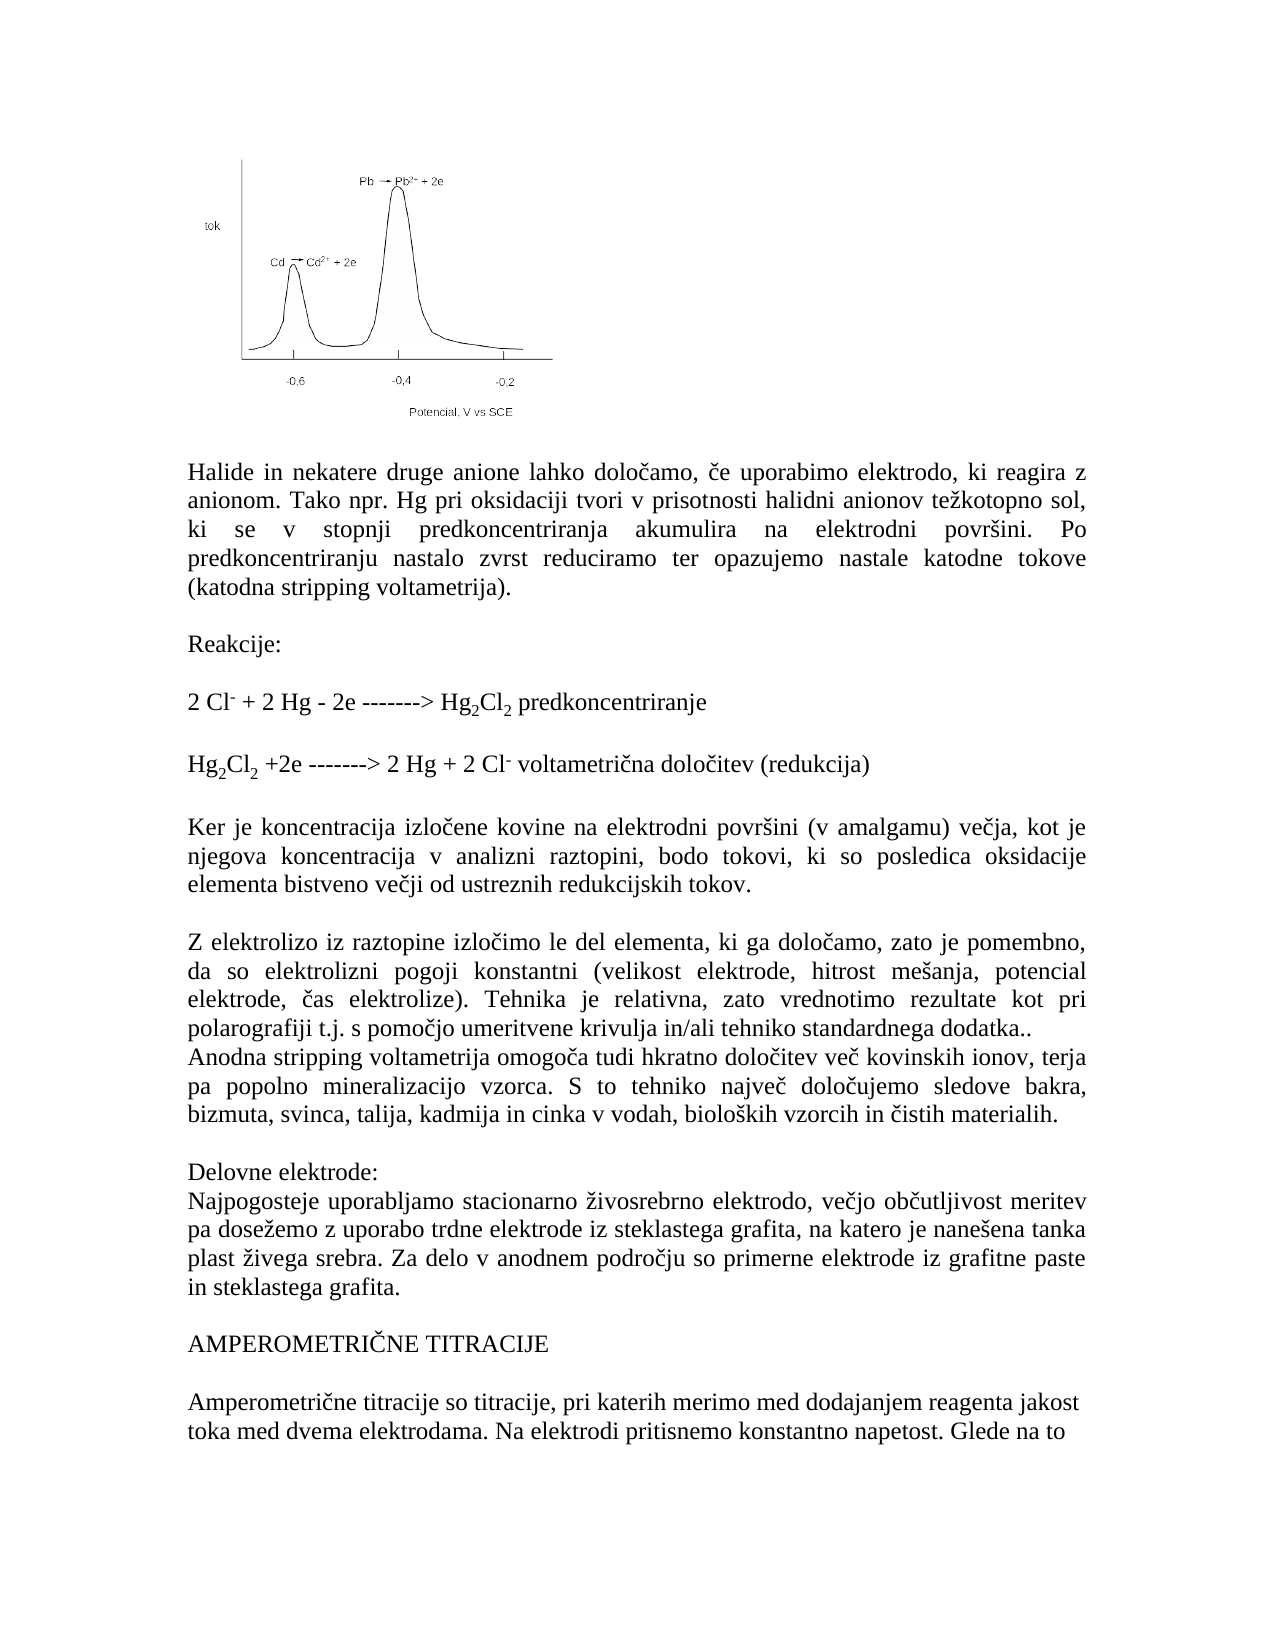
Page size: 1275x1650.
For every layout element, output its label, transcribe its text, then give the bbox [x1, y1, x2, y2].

text AMPEROMETRIČNE TITRACIJE [187, 1329, 1087, 1358]
text Amperometrične titracije so titracije, pri katerih merimo med dodajanjem reagenta jakost toka med dvema elektrodama. Na elektrodi pritisnemo konstantno napetost. Glede na to [187, 1387, 1087, 1444]
text Halide in nekatere druge anione lahko določamo, če uporabimo elektrodo, ki reagira z anionom. Tako npr. Hg pri oksidaciji tvori v prisotnosti halidni anionov težkotopno sol, ki se v stopnji predkoncentriranja akumulira na elektrodni površini. Po predkoncentriranju nastalo zvrst reduciramo ter opazujemo nastale katodne tokove (katodna stripping voltametrija). [187, 457, 1087, 600]
text Delovne elektrode: [187, 1157, 1087, 1186]
text 2 Cl- + 2 Hg - 2e -------> Hg2Cl2 predkoncentriranje [187, 687, 1087, 721]
text Anodna stripping voltametrija omogoča tudi hkratno določitev več kovinskih ionov, terja pa popolno mineralizacijo vzorca. S to tehniko največ določujemo sledove bakra, bizmuta, svinca, talija, kadmija in cinka v vodah, bioloških vzorcih in čistih materialih. [187, 1042, 1087, 1128]
text Najpogosteje uporabljamo stacionarno živosrebrno elektrodo, večjo občutljivost meritev pa dosežemo z uporabo trdne elektrode iz steklastega grafita, na katero je nanešena tanka plast živega srebra. Za delo v anodnem področju so primerne elektrode iz grafitne paste in steklastega grafita. [187, 1186, 1087, 1301]
text Reakcije: [187, 629, 1087, 658]
text Hg2Cl2 +2e -------> 2 Hg + 2 Cl- voltametrična določitev (redukcija) [187, 749, 1087, 783]
text Ker je koncentracija izločene kovine na elektrodni površini (v amalgamu) večja, kot je njegova koncentracija v analizni raztopini, bodo tokovi, ki so posledica oksidacije elementa bistveno večji od ustreznih redukcijskih tokov. [187, 812, 1087, 898]
text Z elektrolizo iz raztopine izločimo le del elementa, ki ga določamo, zato je pomembno, da so elektrolizni pogoji konstantni (velikost elektrode, hitrost mešanja, potencial elektrode, čas elektrolize). Tehnika je relativna, zato vrednotimo rezultate kot pri polarografiji t.j. s pomočjo umeritvene krivulja in/ali tehniko standardnega dodatka.. [187, 927, 1087, 1042]
